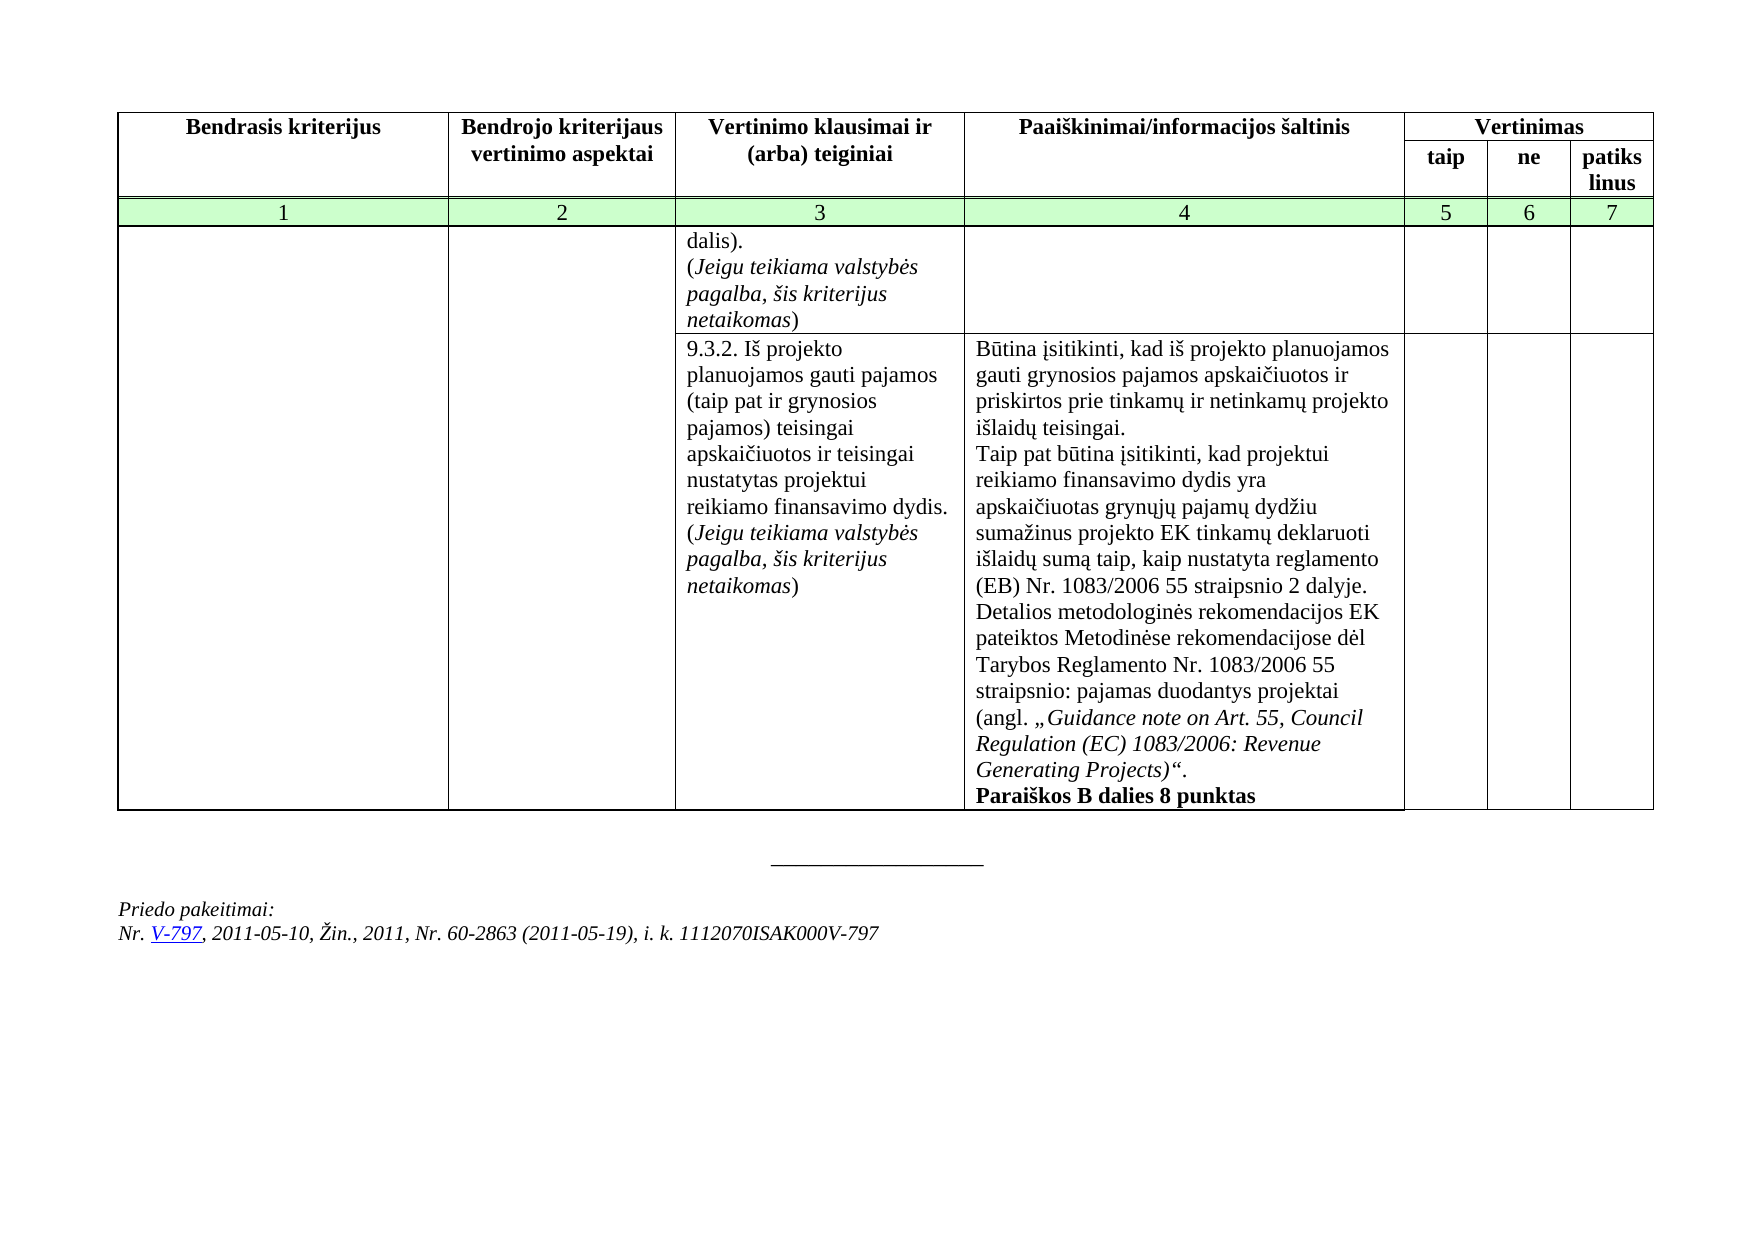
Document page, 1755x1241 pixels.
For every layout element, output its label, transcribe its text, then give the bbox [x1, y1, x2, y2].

table_cell 2 [449, 199, 675, 225]
text Nr. V-797, 2011-05-10, Žin., 2011, Nr. 60-2863 (2011-05-19), i. k. 1112070ISAK000V-797 [118, 921, 1636, 945]
table_cell [1405, 334, 1487, 809]
table_cell dalis). (Jeigu teikiama valstybės pagalba, šis kriterijus netaikomas) [676, 227, 964, 332]
table_header Paaiškinimai/informacijos šaltinis [965, 113, 1404, 196]
table_cell 5 [1405, 199, 1487, 225]
table_cell taip [1405, 141, 1487, 196]
table_cell [965, 227, 1404, 332]
table_cell Būtina įsitikinti, kad iš projekto planuojamos gauti grynosios pajamos apskaičiuotos ir priskirtos prie tinkamų ir netinkamų projekto išlaidų teisingai. Taip pat būtina įsitikinti, kad projektui reikiamo finansavimo dydis yra apskaičiuotas grynųjų pajamų dydžiu sumažinus projekto EK tinkamų deklaruoti išlaidų sumą taip, kaip nustatyta reglamento (EB) Nr. 1083/2006 55 straipsnio 2 dalyje. Detalios metodologinės rekomendacijos EK pateiktos Metodinėse rekomendacijose dėl Tarybos Reglamento Nr. 1083/2006 55 straipsnio: pajamas duodantys projektai (angl. „Guidance note on Art. 55, Council Regulation (EC) 1083/2006: Revenue Generating Projects)“. Paraiškos B dalies 8 punktas [965, 334, 1404, 809]
table_cell 4 [965, 199, 1404, 225]
table_cell [1571, 227, 1653, 332]
table_header Bendrojo kriterijaus vertinimo aspektai [449, 113, 675, 196]
table_cell 7 [1571, 199, 1653, 225]
table_cell 3 [676, 199, 964, 225]
table_header Vertinimas [1405, 113, 1653, 140]
table_cell 1 [119, 199, 448, 225]
table_cell [1405, 227, 1487, 332]
table_cell [1571, 334, 1653, 809]
table_cell ne [1488, 141, 1570, 196]
table_cell patikslinus [1571, 141, 1653, 196]
table_cell [119, 227, 448, 809]
table_cell [449, 227, 675, 809]
table_cell [1488, 227, 1570, 332]
table_header Bendrasis kriterijus [119, 113, 448, 196]
table_cell 6 [1488, 199, 1570, 225]
text _________________ [118, 840, 1636, 868]
table_cell [1488, 334, 1570, 809]
table_header Vertinimo klausimai ir (arba) teiginiai [676, 113, 964, 196]
text Priedo pakeitimai: [118, 897, 1636, 921]
table_cell 9.3.2. Iš projekto planuojamos gauti pajamos (taip pat ir grynosios pajamos) teisingai apskaičiuotos ir teisingai nustatytas projektui reikiamo finansavimo dydis. (Jeigu teikiama valstybės pagalba, šis kriterijus netaikomas) [676, 334, 964, 809]
